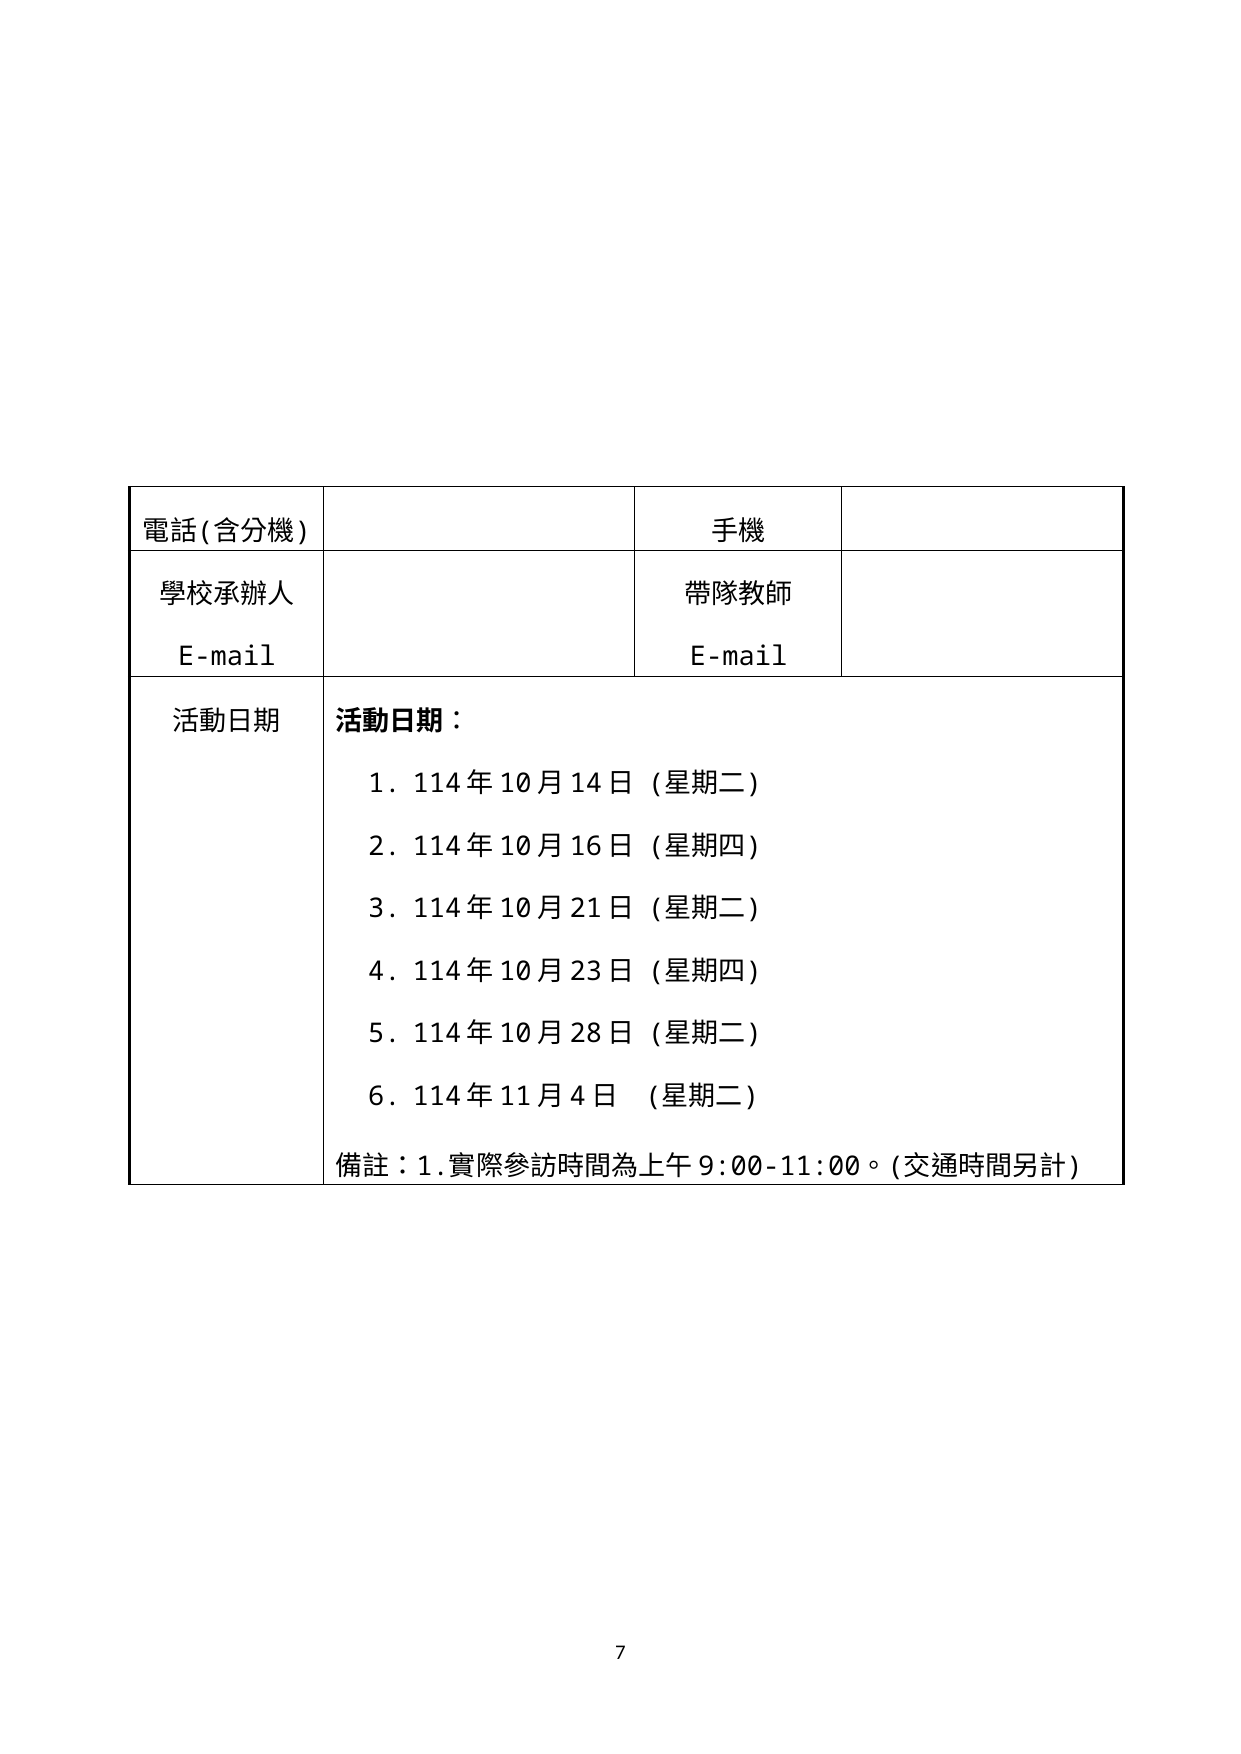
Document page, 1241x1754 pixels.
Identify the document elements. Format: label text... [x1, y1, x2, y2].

table_cell 手機 [635, 487, 841, 549]
table_cell 活動日期： 114年10月14日 (星期二) 114年10月16日 (星期四) 114年10月21日 (星期二) 114年10月23日 (星期四) 114年10月28日 (星期二) 114年11月4日 (星期二) 備註：1.實際參訪時間為上午9:00-11:00。(交通時間另計) 2.上開日期，每日可提供2個班級報名。 請選擇活動日期，並排定順位：★(請填滿，以利錄取!)★ 第一順位： 月 日 第四順位： 月 日 第二順位： 月 日 第五順位： 月 日 第三順位： 月 日 第六順位： 月 日 [324, 677, 1122, 1184]
table_cell 帶隊教師 E-mail [635, 551, 841, 676]
table_cell [324, 551, 634, 676]
table_cell 活動日期 [131, 677, 323, 1184]
table_cell 電話(含分機) [131, 487, 323, 549]
table_cell [842, 551, 1122, 676]
table_cell [324, 487, 634, 549]
table_cell 學校承辦人 E-mail [131, 551, 323, 676]
table_cell [842, 487, 1122, 549]
